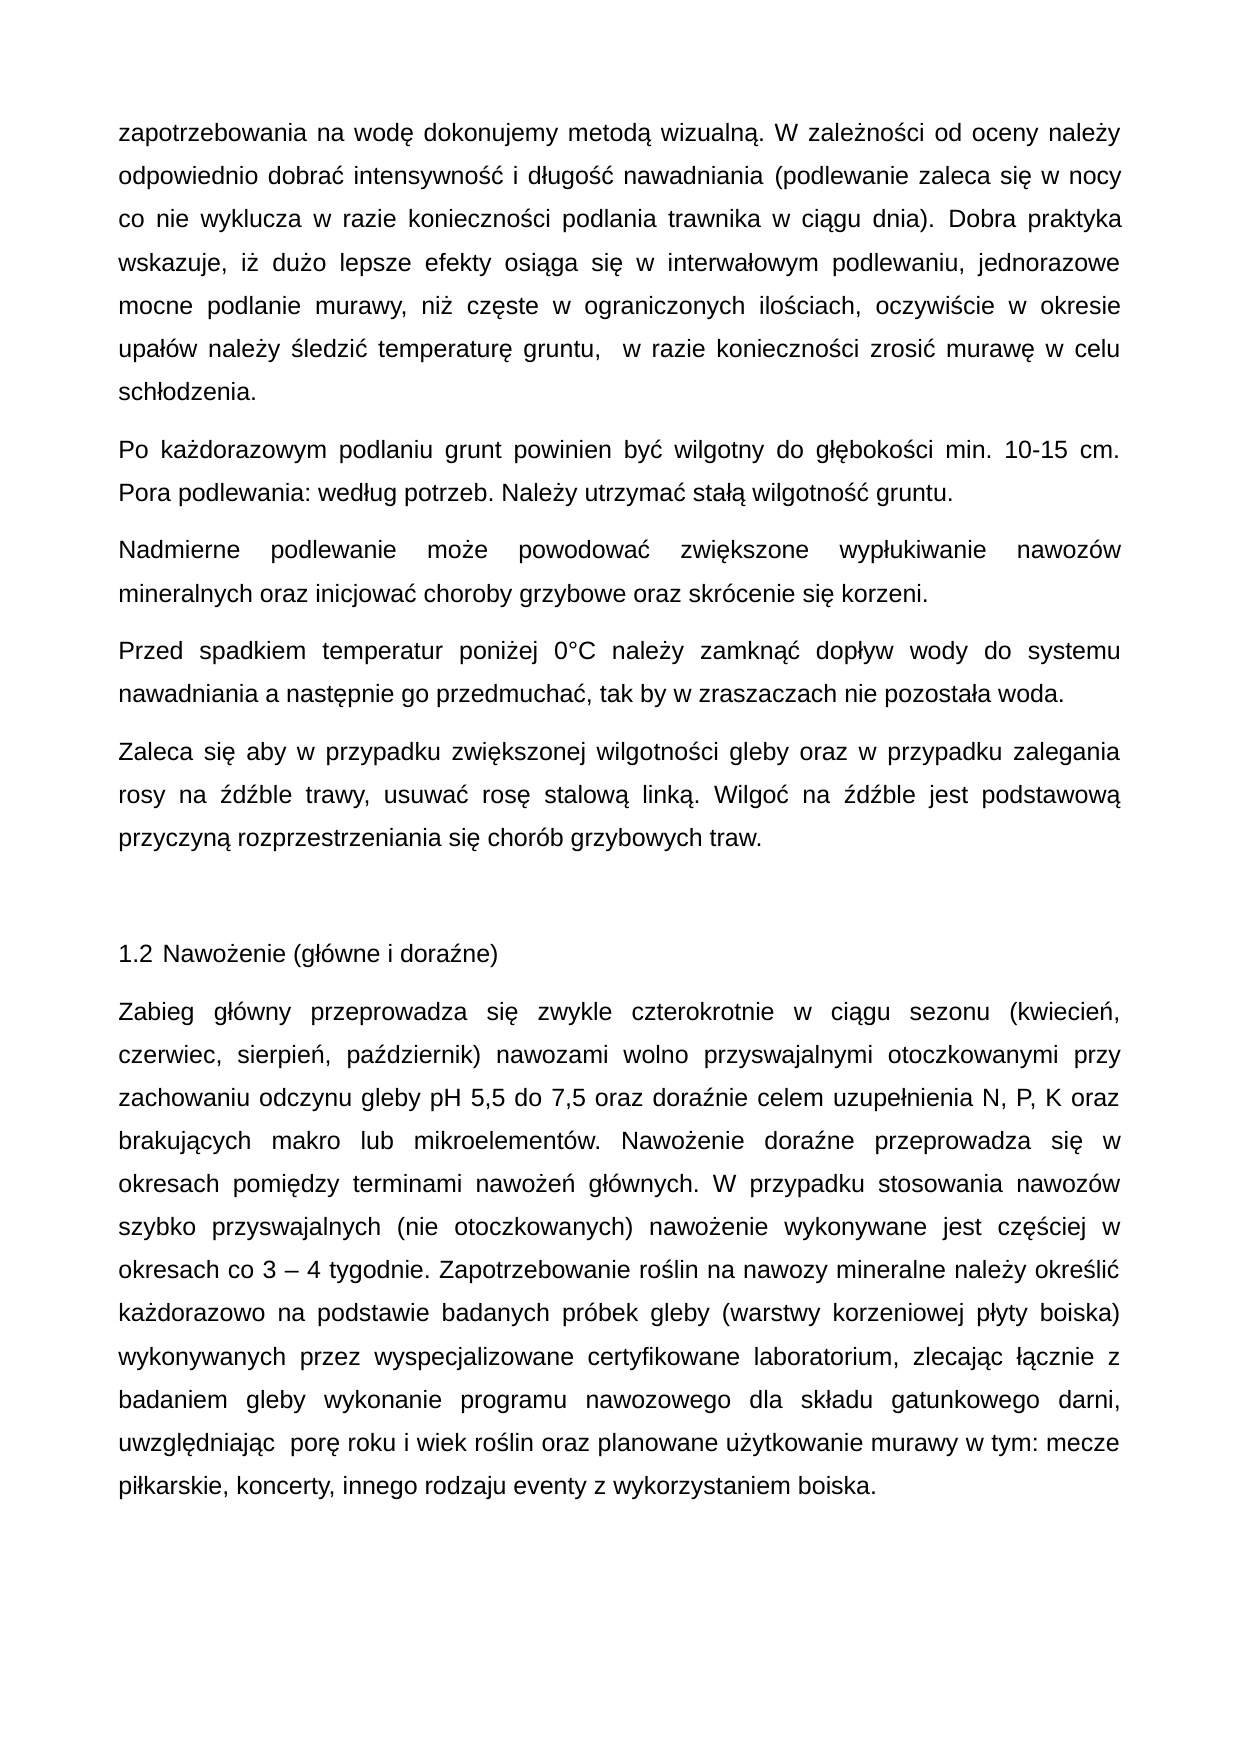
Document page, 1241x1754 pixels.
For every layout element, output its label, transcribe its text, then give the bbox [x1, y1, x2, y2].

text Zabieg główny przeprowadza się zwykle czterokrotnie w ciągu sezonu (kwiecień, czerwiec, sierpień, październik) nawozami wolno przyswajalnymi otoczkowanymi przy zachowaniu odczynu gleby pH 5,5 do 7,5 oraz doraźnie celem uzupełnienia N, P, K oraz brakujących makro lub mikroelementów. Nawożenie doraźne przeprowadza się w okresach pomiędzy terminami nawożeń głównych. W przypadku stosowania nawozów szybko przyswajalnych (nie otoczkowanych) nawożenie wykonywane jest częściej w okresach co 3 – 4 tygodnie. Zapotrzebowanie roślin na nawozy mineralne należy określić każdorazowo na podstawie badanych próbek gleby (warstwy korzeniowej płyty boiska) wykonywanych przez wyspecjalizowane certyfikowane laboratorium, zlecając łącznie z badaniem gleby wykonanie programu nawozowego dla składu gatunkowego darni, uwzględniając porę roku i wiek roślin oraz planowane użytkowanie murawy w tym: mecze piłkarskie, koncerty, innego rodzaju eventy z wykorzystaniem boiska. [118, 996, 1122, 1499]
text zapotrzebowania na wodę dokonujemy metodą wizualną. W zależności od oceny należy odpowiednio dobrać intensywność i długość nawadniania (podlewanie zaleca się w nocy co nie wyklucza w razie konieczności podlania trawnika w ciągu dnia). Dobra praktyka wskazuje, iż dużo lepsze efekty osiąga się w interwałowym podlewaniu, jednorazowe mocne podlanie murawy, niż częste w ograniczonych ilościach, oczywiście w okresie upałów należy śledzić temperaturę gruntu, w razie konieczności zrosić murawę w celu schłodzenia. [118, 118, 1122, 406]
list Nawożenie (główne i doraźne) [118, 939, 1122, 967]
text Zaleca się aby w przypadku zwiększonej wilgotności gleby oraz w przypadku zalegania rosy na źdźble trawy, usuwać rosę stalową linką. Wilgoć na źdźble jest podstawową przyczyną rozprzestrzeniania się chorób grzybowych traw. [118, 737, 1122, 852]
text Przed spadkiem temperatur poniżej 0°C należy zamknąć dopływ wody do systemu nawadniania a następnie go przedmuchać, tak by w zraszaczach nie pozostała woda. [118, 636, 1122, 708]
text Nadmierne podlewanie może powodować zwiększone wypłukiwanie nawozów mineralnych oraz inicjować choroby grzybowe oraz skrócenie się korzeni. [118, 535, 1122, 607]
text Po każdorazowym podlaniu grunt powinien być wilgotny do głębokości min. 10-15 cm. Pora podlewania: według potrzeb. Należy utrzymać stałą wilgotność gruntu. [118, 434, 1122, 506]
